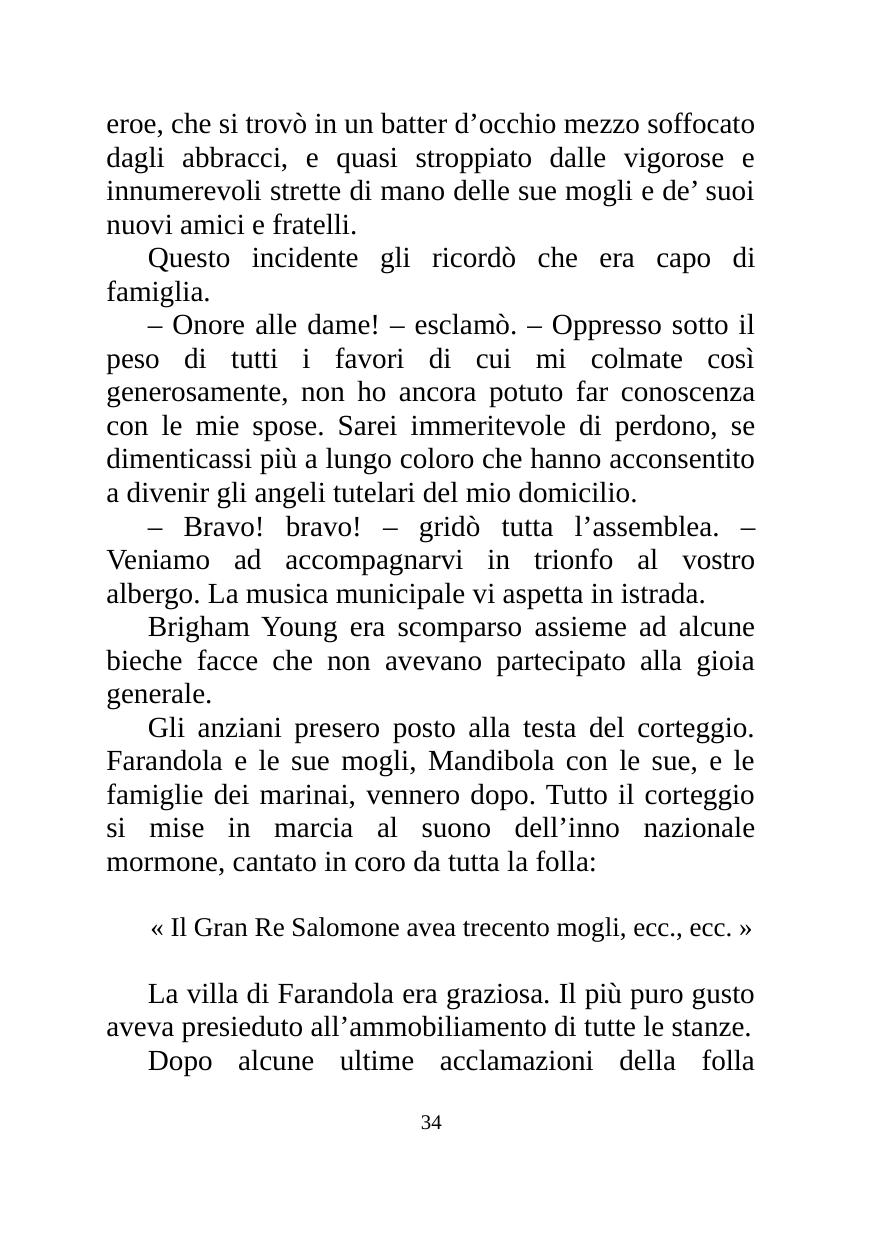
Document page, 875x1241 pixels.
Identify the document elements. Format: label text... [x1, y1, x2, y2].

text La villa di Farandola era graziosa. Il più puro gusto aveva presieduto all’ammobiliamento di tutte le stanze. [106, 976, 756, 1043]
text Dopo alcune ultime acclamazioni della folla [106, 1043, 756, 1077]
text Brigham Young era scomparso assieme ad alcune bieche facce che non avevano partecipato alla gioia generale. [106, 609, 756, 710]
text Questo incidente gli ricordò che era capo di famiglia. [106, 240, 756, 307]
text « Il Gran Re Salomone avea trecento mogli, ecc., ecc. » [106, 911, 756, 942]
text eroe, che si trovò in un batter d’occhio mezzo soffocato dagli abbracci, e quasi stroppiato dalle vigorose e innumerevoli strette di mano delle sue mogli e de’ suoi nuovi amici e fratelli. [106, 106, 756, 240]
text – Onore alle dame! – esclamò. – Oppresso sotto il peso di tutti i favori di cui mi colmate così generosamente, non ho ancora potuto far conoscenza con le mie spose. Sarei immeritevole di perdono, se dimenticassi più a lungo coloro che hanno acconsentito a divenir gli angeli tutelari del mio domicilio. [106, 307, 756, 509]
text – Bravo! bravo! – gridò tutta l’assemblea. – Veniamo ad accompagnarvi in trionfo al vostro albergo. La musica municipale vi aspetta in istrada. [106, 509, 756, 609]
text Gli anziani presero posto alla testa del corteggio. Farandola e le sue mogli, Mandibola con le sue, e le famiglie dei marinai, vennero dopo. Tutto il corteggio si mise in marcia al suono dell’inno nazionale mormone, cantato in coro da tutta la folla: [106, 710, 756, 878]
